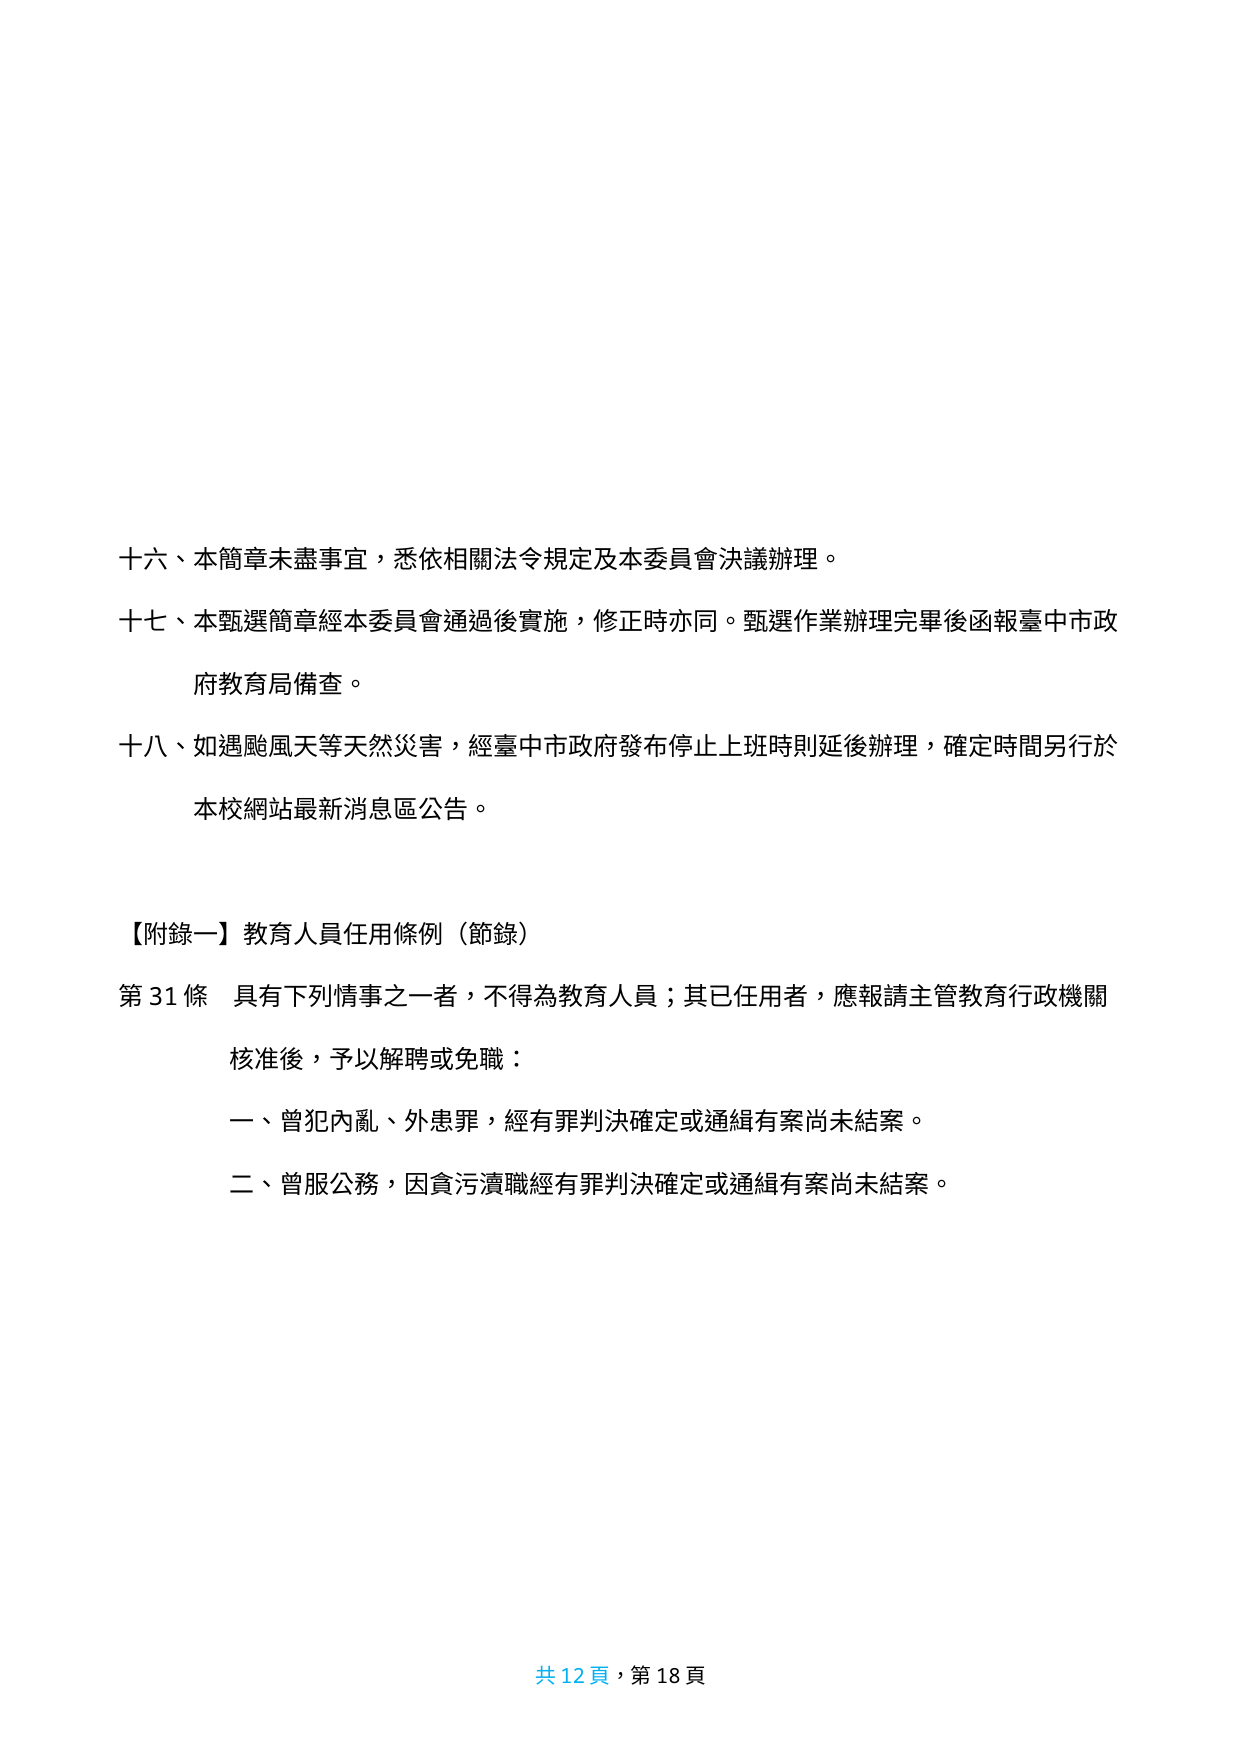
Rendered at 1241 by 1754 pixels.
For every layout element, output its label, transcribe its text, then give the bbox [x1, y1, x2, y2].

text 十八、如遇颱風天等天然災害，經臺中市政府發布停止上班時則延後辦理，確定時間另行於本校網站最新消息區公告。 [118, 703, 1122, 828]
text 十六、本簡章未盡事宜，悉依相關法令規定及本委員會決議辦理。 [118, 516, 1122, 578]
text 第31條 具有下列情事之一者，不得為教育人員；其已任用者，應報請主管教育行政機關核准後，予以解聘或免職： [118, 953, 1122, 1078]
text 【附錄一】教育人員任用條例（節錄） [118, 891, 1122, 953]
text 二、曾服公務，因貪污瀆職經有罪判決確定或通緝有案尚未結案。 [118, 1141, 1122, 1203]
text 十七、本甄選簡章經本委員會通過後實施，修正時亦同。甄選作業辦理完畢後函報臺中市政府教育局備查。 [118, 578, 1122, 703]
text 一、曾犯內亂、外患罪，經有罪判決確定或通緝有案尚未結案。 [118, 1078, 1122, 1141]
